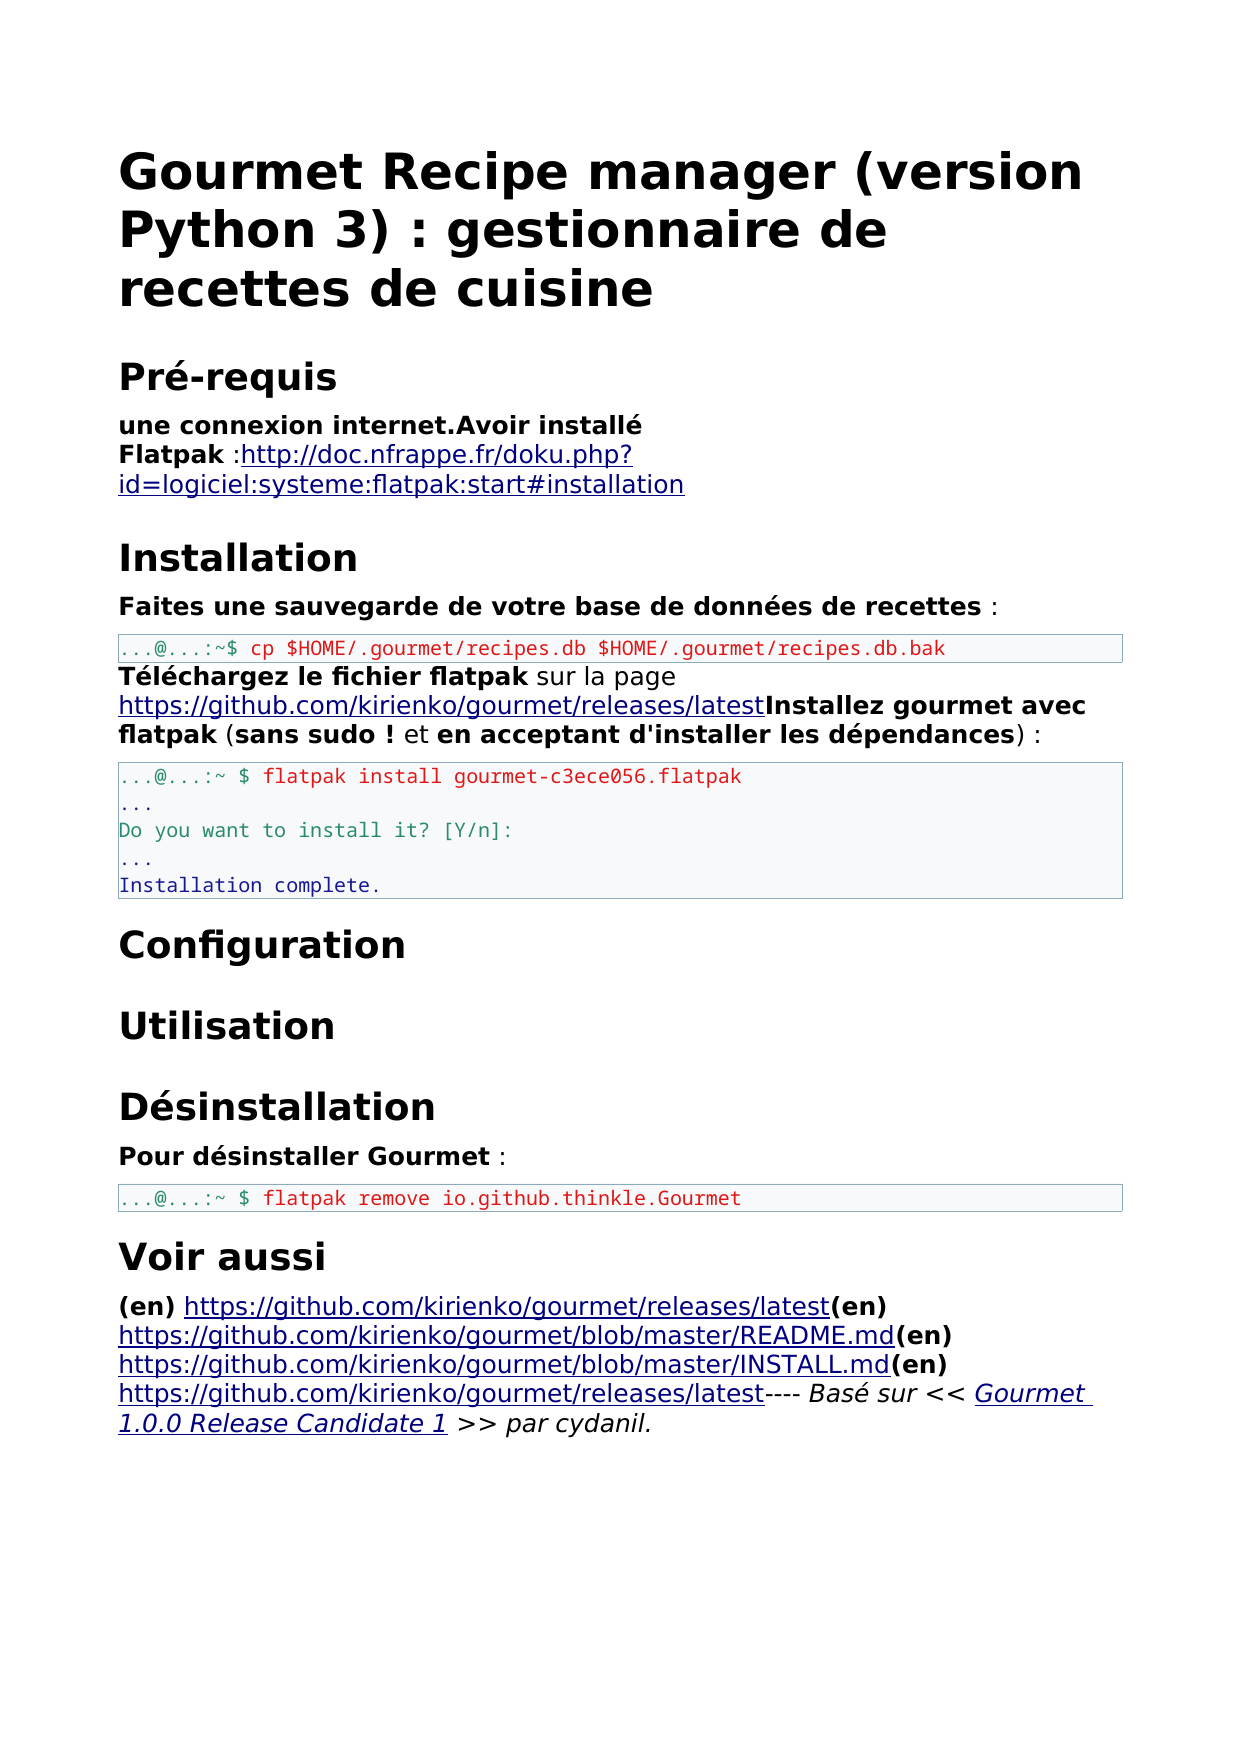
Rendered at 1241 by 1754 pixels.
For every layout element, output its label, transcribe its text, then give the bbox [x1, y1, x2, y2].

text ...@...:~$ cp $HOME/.gourmet/recipes.db $HOME/.gourmet/recipes.db.bak [119, 635, 1122, 662]
subtitle Gourmet Recipe manager (version Python 3) : gestionnaire de recettes de cuisine [118, 143, 1122, 318]
subtitle Pré-requis [118, 355, 1122, 399]
subtitle Désinstallation [118, 1086, 1122, 1129]
text une connexion internet.Avoir installé Flatpak :http://doc.nfrappe.fr/doku.php?id=logiciel:systeme:flatpak:start#installation [118, 411, 1122, 499]
subtitle Utilisation [118, 1004, 1122, 1048]
text Téléchargez le fichier flatpak sur la page https://github.com/kirienko/gourmet/releases/latestInstallez gourmet avec flatpak (sans sudo ! et en acceptant d'installer les dépendances) : [118, 663, 1122, 749]
text Faites une sauvegarde de votre base de données de recettes : [118, 593, 1122, 622]
text ...@...:~ $ flatpak remove io.github.thinkle.Gourmet [119, 1185, 1122, 1211]
text Pour désinstaller Gourmet : [118, 1142, 1122, 1171]
text ...@...:~ $ flatpak install gourmet-c3ece056.flatpak ... Do you want to install it? [Y/n]: ... Installation complete. [119, 763, 1122, 898]
text (en) https://github.com/kirienko/gourmet/releases/latest(en) https://github.com/kirienko/gourmet/blob/master/README.md(en) https://github.com/kirienko/gourmet/blob/master/INSTALL.md(en) https://github.com/kirienko/gourmet/releases/latest---- Basé sur << Gourmet 1.0.0 Release Candidate 1 >> par cydanil. [118, 1292, 1122, 1438]
subtitle Installation [118, 536, 1122, 580]
subtitle Configuration [118, 923, 1122, 967]
subtitle Voir aussi [118, 1236, 1122, 1280]
